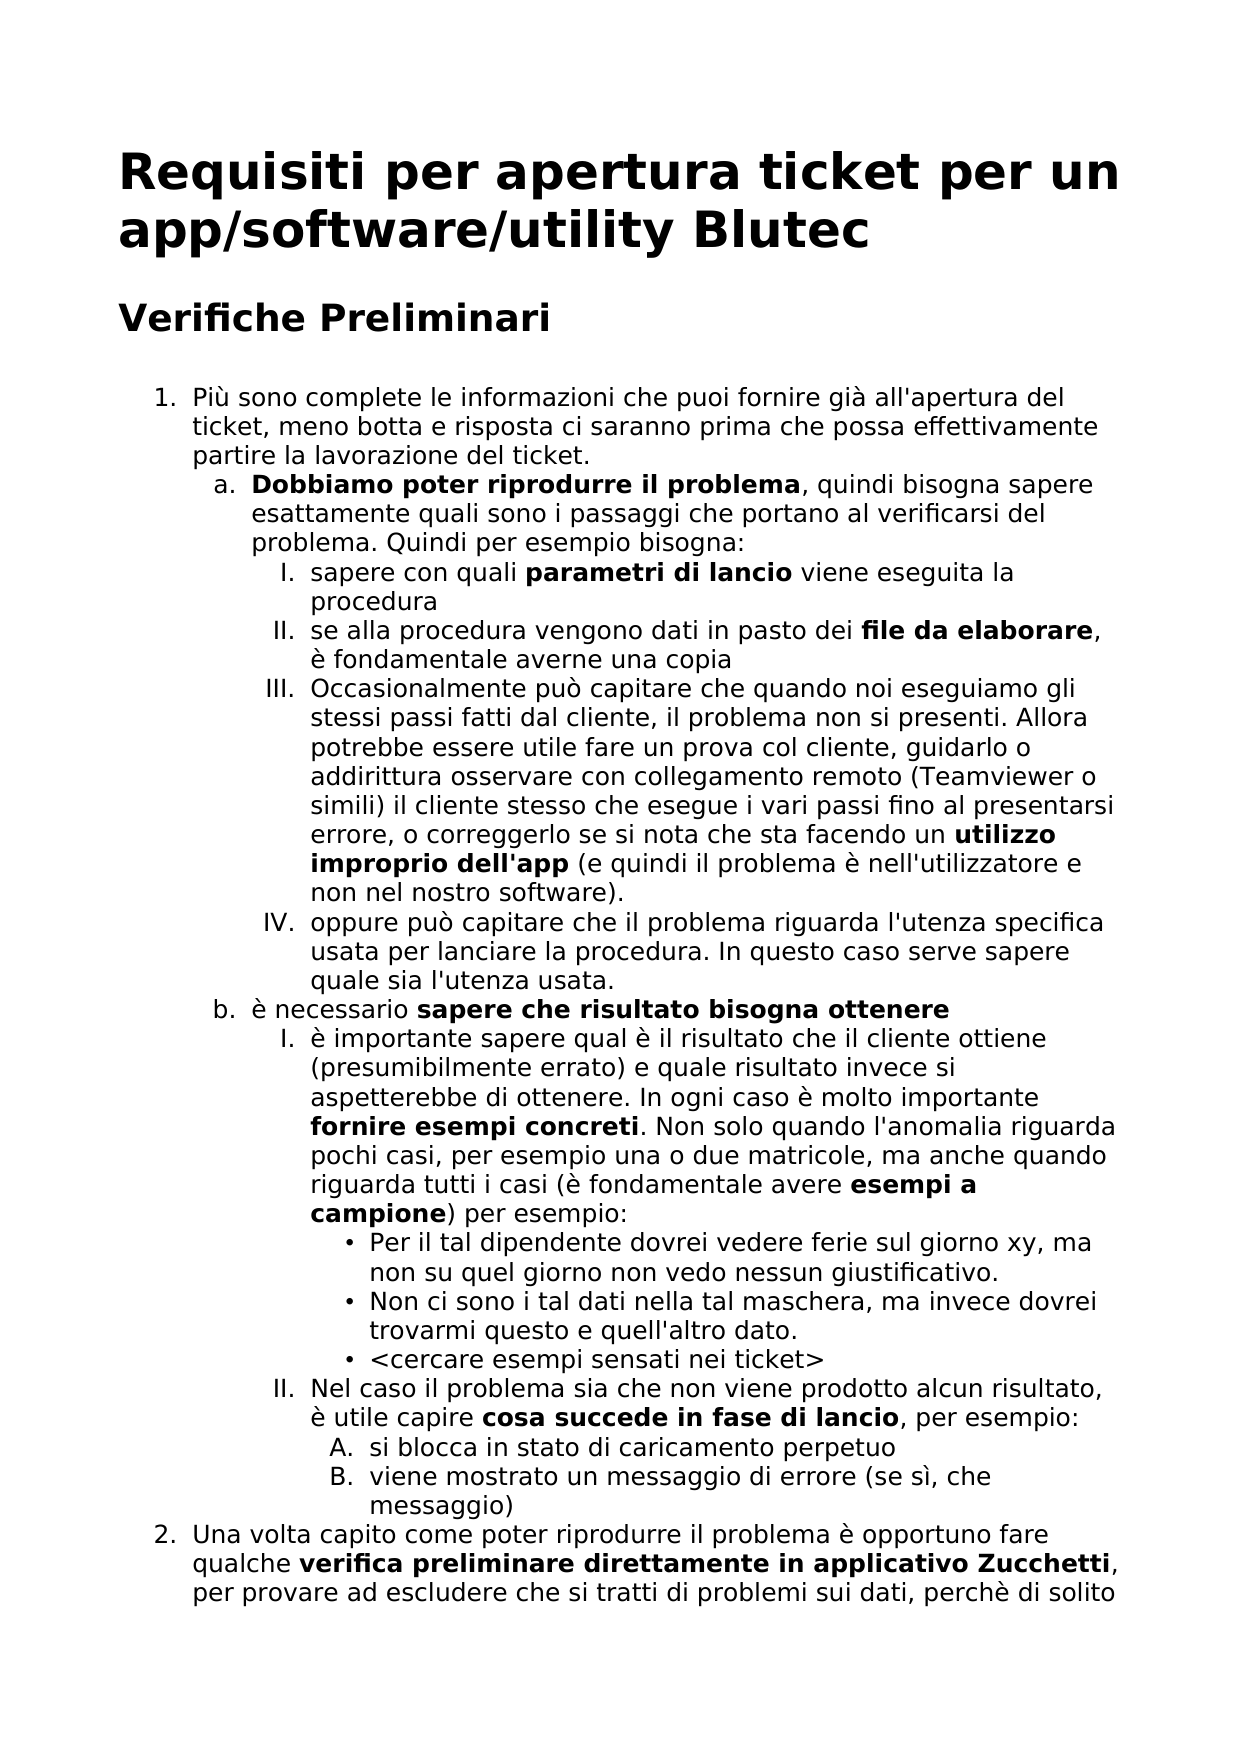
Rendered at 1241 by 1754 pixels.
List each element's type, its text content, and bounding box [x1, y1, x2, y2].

list sapere con quali parametri di lancio viene eseguita la procedura [295, 558, 1122, 616]
list <cercare esempi sensati nei ticket> [354, 1345, 1122, 1374]
list Una volta capito come poter riprodurre il problema è opportuno fare qualche verifica preliminare direttamente in applicativo Zucchetti, per provare ad escludere che si tratti di problemi sui dati, perchè di solito [177, 1520, 1122, 1608]
list è necessario sapere che risultato bisogna ottenere [236, 995, 1122, 1024]
subtitle Verifiche Preliminari [118, 297, 1122, 341]
list Dobbiamo poter riprodurre il problema, quindi bisogna sapere esattamente quali sono i passaggi che portano al verificarsi del problema. Quindi per esempio bisogna: [236, 470, 1122, 558]
list Per il tal dipendente dovrei vedere ferie sul giorno xy, ma non su quel giorno non vedo nessun giustificativo. [354, 1228, 1122, 1287]
list se alla procedura vengono dati in pasto dei file da elaborare, è fondamentale averne una copia [295, 616, 1122, 674]
list Nel caso il problema sia che non viene prodotto alcun risultato, è utile capire cosa succede in fase di lancio, per esempio: [295, 1374, 1122, 1433]
subtitle Requisiti per apertura ticket per un app/software/utility Blutec [118, 143, 1122, 259]
list Più sono complete le informazioni che puoi fornire già all'apertura del ticket, meno botta e risposta ci saranno prima che possa effettivamente partire la lavorazione del ticket. [177, 383, 1122, 470]
list viene mostrato un messaggio di errore (se sì, che messaggio) [354, 1462, 1122, 1520]
list Non ci sono i tal dati nella tal maschera, ma invece dovrei trovarmi questo e quell'altro dato. [354, 1287, 1122, 1345]
list Occasionalmente può capitare che quando noi eseguiamo gli stessi passi fatti dal cliente, il problema non si presenti. Allora potrebbe essere utile fare un prova col cliente, guidarlo o addirittura osservare con collegamento remoto (Teamviewer o simili) il cliente stesso che esegue i vari passi fino al presentarsi errore, o correggerlo se si nota che sta facendo un utilizzo improprio dell'app (e quindi il problema è nell'utilizzatore e non nel nostro software). [295, 674, 1122, 908]
list è importante sapere qual è il risultato che il cliente ottiene (presumibilmente errato) e quale risultato invece si aspetterebbe di ottenere. In ogni caso è molto importante fornire esempi concreti. Non solo quando l'anomalia riguarda pochi casi, per esempio una o due matricole, ma anche quando riguarda tutti i casi (è fondamentale avere esempi a campione) per esempio: [295, 1024, 1122, 1228]
list oppure può capitare che il problema riguarda l'utenza specifica usata per lanciare la procedura. In questo caso serve sapere quale sia l'utenza usata. [295, 908, 1122, 995]
list si blocca in stato di caricamento perpetuo [354, 1433, 1122, 1462]
